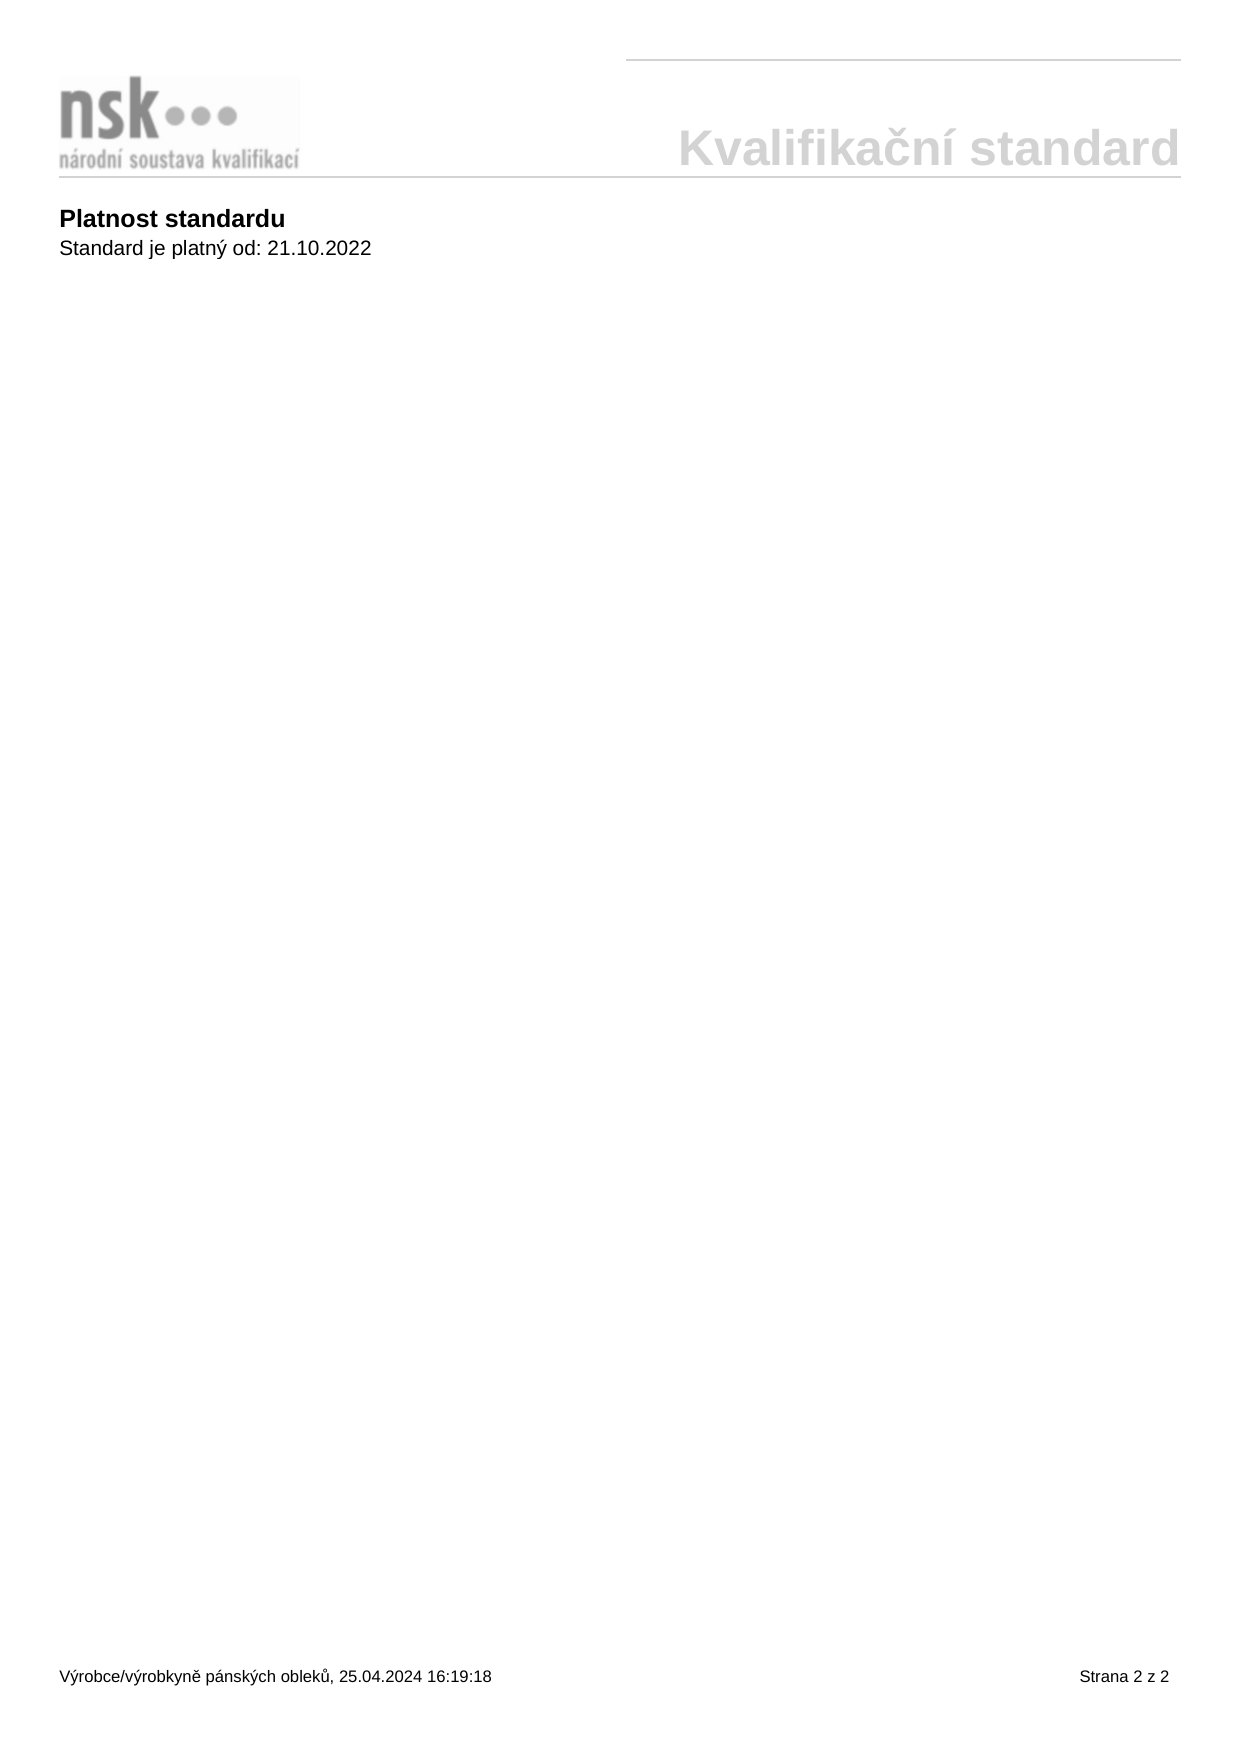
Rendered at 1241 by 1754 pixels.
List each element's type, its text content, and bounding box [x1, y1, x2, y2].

table_cell Strana 2 z 2 [862, 1658, 1169, 1694]
table_cell [862, 194, 1093, 200]
table_cell [620, 259, 626, 559]
table_cell [484, 859, 620, 1159]
table_cell [620, 859, 626, 1159]
table_cell [484, 1409, 620, 1658]
table_cell [59, 859, 483, 1159]
table_cell [59, 171, 483, 176]
table_cell [59, 194, 483, 200]
table_cell [620, 1159, 626, 1409]
table_cell Platnost standardu [59, 200, 1181, 236]
table_cell [484, 259, 620, 559]
table_cell [862, 559, 1093, 859]
table_cell [620, 1409, 626, 1658]
table_cell [1169, 1159, 1181, 1409]
table_cell [1093, 859, 1169, 1159]
table_cell [484, 559, 620, 859]
table_cell Standard je platný od: 21.10.2022 [59, 236, 1181, 259]
table_cell [862, 1409, 1093, 1658]
table_cell [484, 194, 620, 200]
table_cell [626, 1159, 862, 1409]
table_cell [59, 559, 483, 859]
table_cell [1093, 1409, 1169, 1658]
table_cell [1169, 859, 1181, 1159]
table_cell [1169, 259, 1181, 559]
table_cell [1169, 194, 1181, 200]
table_cell [620, 559, 626, 859]
table_cell [626, 1409, 862, 1658]
table_cell [862, 859, 1093, 1159]
table_cell [59, 1159, 483, 1409]
table_cell [1093, 1159, 1169, 1409]
table_cell [626, 559, 862, 859]
table_cell Výrobce/výrobkyně pánských obleků, 25.04.2024 16:19:18 [59, 1658, 862, 1694]
table_cell [59, 259, 483, 559]
table_cell [59, 178, 1181, 194]
table_cell [1169, 1658, 1181, 1694]
table_cell [1093, 559, 1169, 859]
table_cell [1093, 194, 1169, 200]
table_cell [59, 1409, 483, 1658]
table_cell [1093, 259, 1169, 559]
table_cell [862, 1159, 1093, 1409]
table_cell Kvalifikační standard [626, 61, 1181, 176]
table_cell [1169, 559, 1181, 859]
table_cell [621, 59, 626, 170]
table_cell [484, 171, 620, 176]
table_cell [484, 1159, 620, 1409]
table_cell [626, 194, 862, 200]
table_cell [1169, 1409, 1181, 1658]
table_cell [626, 259, 862, 559]
table_cell [626, 859, 862, 1159]
table_cell [862, 259, 1093, 559]
picture [58, 59, 621, 171]
